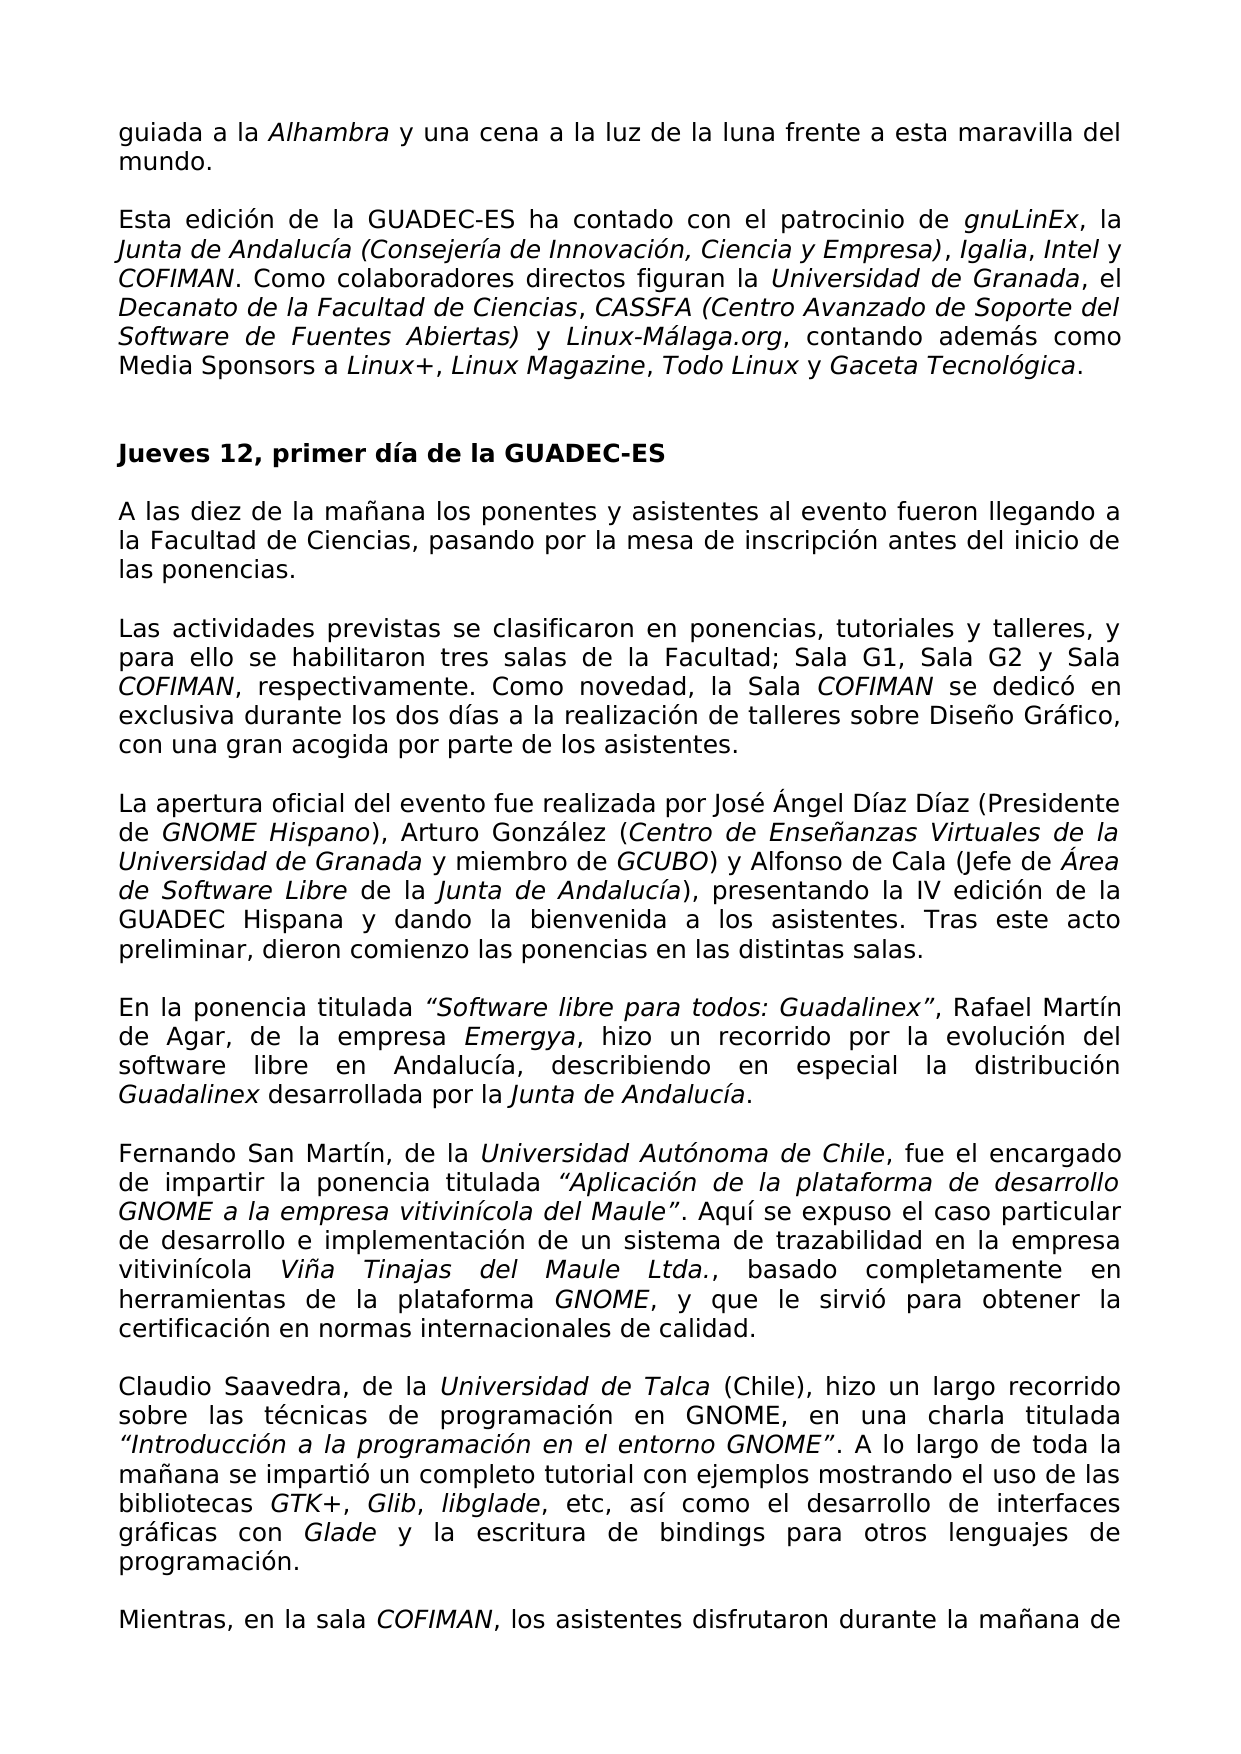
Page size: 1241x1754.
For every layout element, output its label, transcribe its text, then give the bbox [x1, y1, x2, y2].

text guiada a la Alhambra y una cena a la luz de la luna frente a esta maravilla del mundo. [118, 118, 1122, 176]
text Jueves 12, primer día de la GUADEC-ES [118, 439, 1122, 468]
text Esta edición de la GUADEC-ES ha contado con el patrocinio de gnuLinEx, la Junta de Andalucía (Consejería de Innovación, Ciencia y Empresa), Igalia, Intel y COFIMAN. Como colaboradores directos figuran la Universidad de Granada, el Decanato de la Facultad de Ciencias, CASSFA (Centro Avanzado de Soporte del Software de Fuentes Abiertas) y Linux-Málaga.org, contando además como Media Sponsors a Linux+, Linux Magazine, Todo Linux y Gaceta Tecnológica. [118, 206, 1122, 381]
text La apertura oficial del evento fue realizada por José Ángel Díaz Díaz (Presidente de GNOME Hispano), Arturo González (Centro de Enseñanzas Virtuales de la Universidad de Granada y miembro de GCUBO) y Alfonso de Cala (Jefe de Área de Software Libre de la Junta de Andalucía), presentando la IV edición de la GUADEC Hispana y dando la bienvenida a los asistentes. Tras este acto preliminar, dieron comienzo las ponencias en las distintas salas. [118, 789, 1122, 964]
text Mientras, en la sala COFIMAN, los asistentes disfrutaron durante la mañana de [118, 1606, 1122, 1635]
text A las diez de la mañana los ponentes y asistentes al evento fueron llegando a la Facultad de Ciencias, pasando por la mesa de inscripción antes del inicio de las ponencias. [118, 497, 1122, 585]
text Claudio Saavedra, de la Universidad de Talca (Chile), hizo un largo recorrido sobre las técnicas de programación en GNOME, en una charla titulada “Introducción a la programación en el entorno GNOME”. A lo largo de toda la mañana se impartió un completo tutorial con ejemplos mostrando el uso de las bibliotecas GTK+, Glib, libglade, etc, así como el desarrollo de interfaces gráficas con Glade y la escritura de bindings para otros lenguajes de programación. [118, 1372, 1122, 1576]
text Fernando San Martín, de la Universidad Autónoma de Chile, fue el encargado de impartir la ponencia titulada “Aplicación de la plataforma de desarrollo GNOME a la empresa vitivinícola del Maule”. Aquí se expuso el caso particular de desarrollo e implementación de un sistema de trazabilidad en la empresa vitivinícola Viña Tinajas del Maule Ltda., basado completamente en herramientas de la plataforma GNOME, y que le sirvió para obtener la certificación en normas internacionales de calidad. [118, 1139, 1122, 1343]
text Las actividades previstas se clasificaron en ponencias, tutoriales y talleres, y para ello se habilitaron tres salas de la Facultad; Sala G1, Sala G2 y Sala COFIMAN, respectivamente. Como novedad, la Sala COFIMAN se dedicó en exclusiva durante los dos días a la realización de talleres sobre Diseño Gráfico, con una gran acogida por parte de los asistentes. [118, 614, 1122, 760]
text En la ponencia titulada “Software libre para todos: Guadalinex”, Rafael Martín de Agar, de la empresa Emergya, hizo un recorrido por la evolución del software libre en Andalucía, describiendo en especial la distribución Guadalinex desarrollada por la Junta de Andalucía. [118, 993, 1122, 1110]
